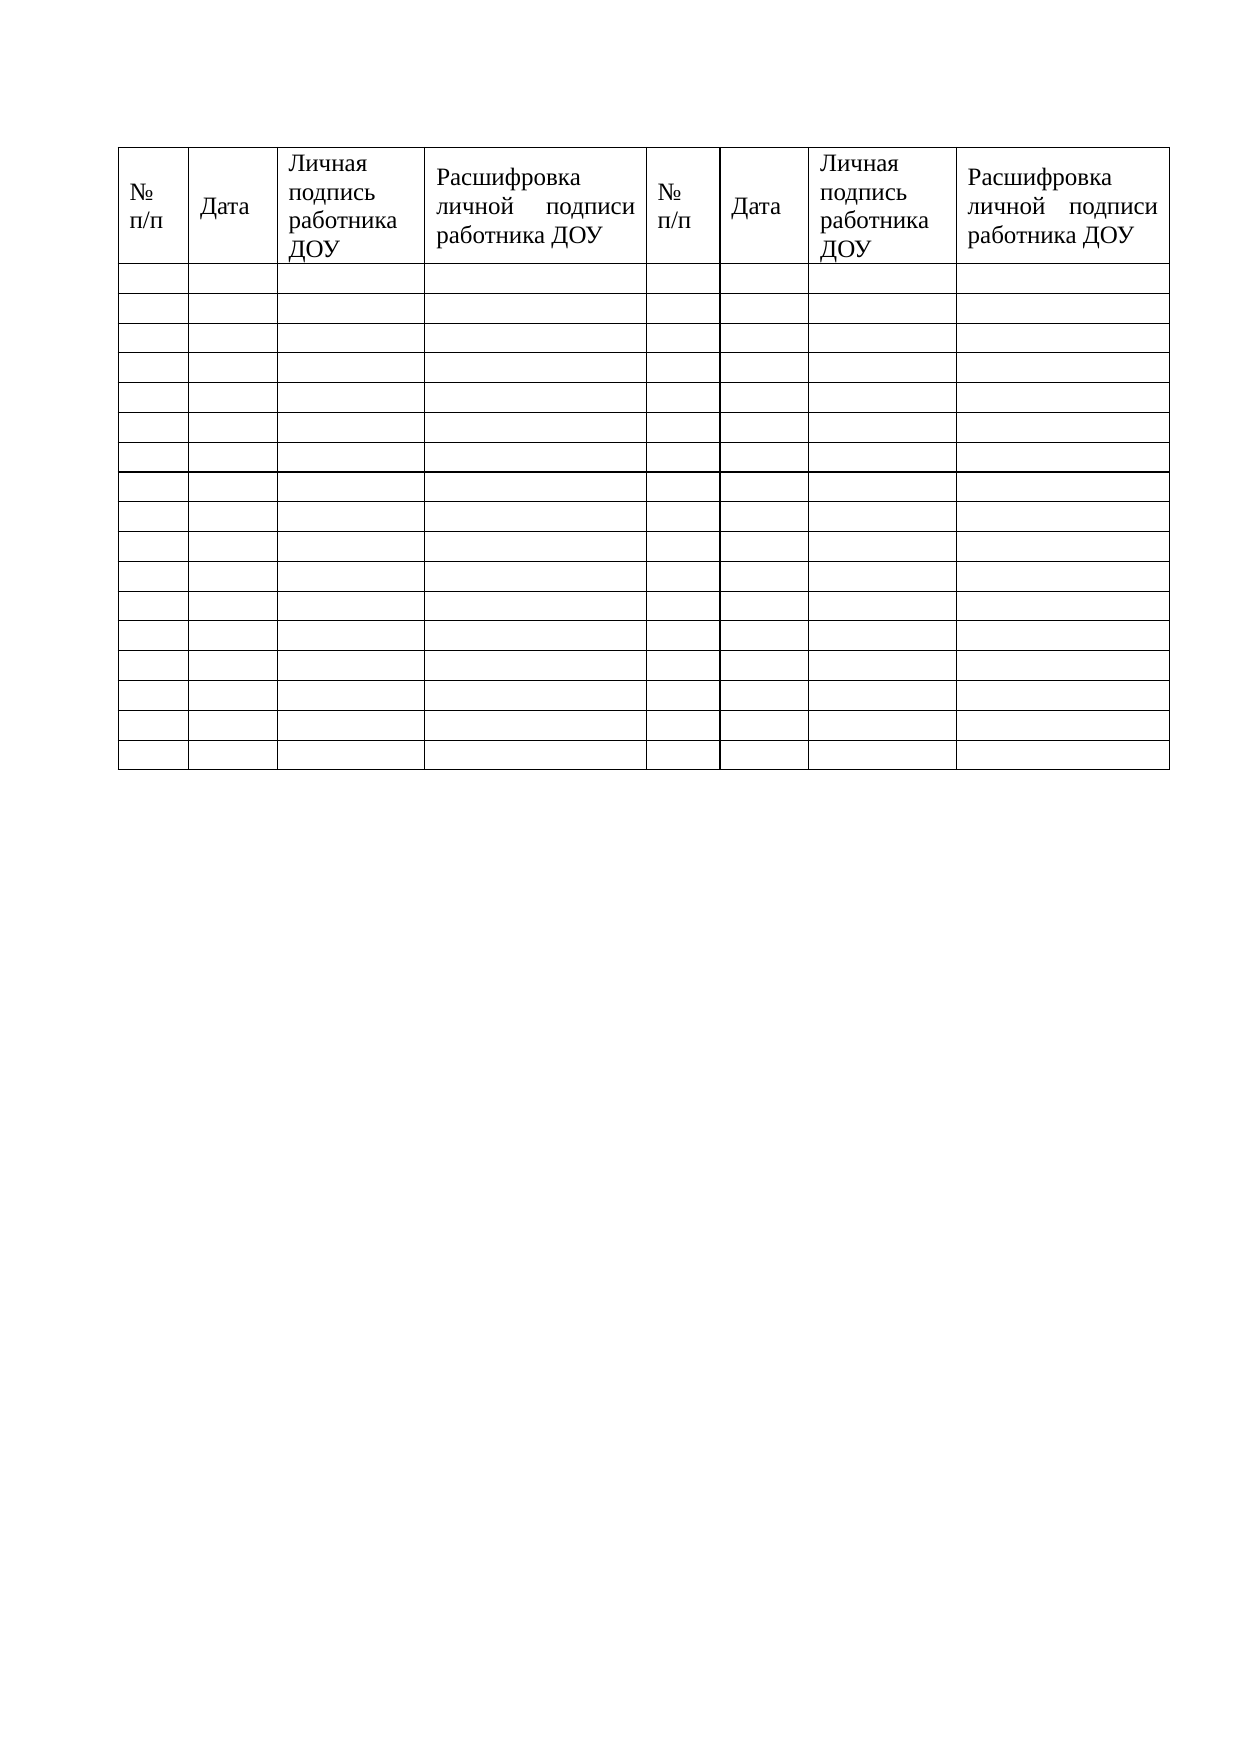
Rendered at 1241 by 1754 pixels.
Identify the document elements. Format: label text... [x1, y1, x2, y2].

table_cell [809, 621, 956, 650]
table_cell [809, 473, 956, 501]
table_cell [721, 264, 808, 293]
table_cell [119, 621, 188, 650]
table_cell [425, 651, 646, 680]
table_cell [809, 413, 956, 442]
table_header № п/п [119, 148, 188, 263]
table_cell [809, 592, 956, 620]
table_cell [721, 681, 808, 710]
table_cell [119, 592, 188, 620]
table_cell [647, 711, 719, 739]
table_cell [647, 651, 719, 680]
table_cell [647, 443, 719, 471]
table_cell [425, 711, 646, 739]
table_cell [425, 353, 646, 382]
table_header Расшифровка личной подписи работника ДОУ [957, 148, 1169, 263]
table_cell [721, 443, 808, 471]
table_cell [189, 592, 277, 620]
table_cell [957, 294, 1169, 322]
table_cell [189, 741, 277, 769]
table_cell [189, 324, 277, 352]
table_cell [957, 621, 1169, 650]
table_cell [425, 562, 646, 591]
table_cell [278, 413, 424, 442]
table_cell [425, 473, 646, 501]
table_cell [721, 353, 808, 382]
table_cell [119, 324, 188, 352]
table_cell [721, 413, 808, 442]
table_cell [189, 562, 277, 591]
table_cell [809, 264, 956, 293]
table_cell [647, 473, 719, 501]
table_cell [278, 353, 424, 382]
table_cell [189, 413, 277, 442]
table_cell [721, 502, 808, 531]
table_cell [647, 294, 719, 322]
table_cell [119, 353, 188, 382]
table_cell [119, 741, 188, 769]
table_cell [721, 473, 808, 501]
table_cell [278, 443, 424, 471]
table_cell [119, 502, 188, 531]
table_header Личная подпись работника ДОУ [809, 148, 956, 263]
table_cell [809, 562, 956, 591]
table_header Расшифровка личной подписи работника ДОУ [425, 148, 646, 263]
table_cell [425, 741, 646, 769]
table_cell [278, 651, 424, 680]
table_cell [119, 562, 188, 591]
table_cell [809, 324, 956, 352]
table_cell [119, 383, 188, 412]
table_cell [425, 324, 646, 352]
table_cell [957, 443, 1169, 471]
table_cell [278, 532, 424, 561]
table_cell [809, 711, 956, 739]
table_cell [278, 711, 424, 739]
table_cell [721, 324, 808, 352]
table_cell [278, 741, 424, 769]
table_cell [189, 383, 277, 412]
table_cell [809, 383, 956, 412]
table_cell [721, 294, 808, 322]
table_cell [957, 681, 1169, 710]
table_cell [425, 502, 646, 531]
table_cell [425, 383, 646, 412]
table_cell [809, 532, 956, 561]
table_cell [721, 651, 808, 680]
table_cell [278, 562, 424, 591]
table_cell [425, 294, 646, 322]
table_cell [278, 324, 424, 352]
table_cell [957, 383, 1169, 412]
table_cell [189, 294, 277, 322]
table_cell [647, 532, 719, 561]
table_cell [957, 532, 1169, 561]
table_cell [119, 413, 188, 442]
table_cell [119, 294, 188, 322]
table_header Личная подпись работника ДОУ [278, 148, 424, 263]
table_cell [119, 532, 188, 561]
table_cell [189, 264, 277, 293]
table_cell [957, 562, 1169, 591]
table_cell [647, 681, 719, 710]
table_cell [119, 681, 188, 710]
table_cell [957, 413, 1169, 442]
table_cell [721, 741, 808, 769]
table_header Дата [721, 148, 808, 263]
table_cell [278, 681, 424, 710]
table_cell [957, 324, 1169, 352]
table_cell [957, 473, 1169, 501]
table_cell [278, 621, 424, 650]
table_cell [957, 353, 1169, 382]
table_cell [189, 443, 277, 471]
table_cell [957, 264, 1169, 293]
table_cell [425, 681, 646, 710]
table_cell [189, 711, 277, 739]
table_cell [647, 502, 719, 531]
table_cell [647, 413, 719, 442]
table_cell [189, 621, 277, 650]
table_cell [119, 443, 188, 471]
table_cell [278, 592, 424, 620]
table_cell [425, 592, 646, 620]
table_cell [809, 651, 956, 680]
table_cell [119, 264, 188, 293]
table_cell [647, 562, 719, 591]
table_cell [425, 413, 646, 442]
table_cell [278, 473, 424, 501]
table_cell [278, 264, 424, 293]
table_cell [119, 651, 188, 680]
table_cell [278, 294, 424, 322]
table_cell [809, 681, 956, 710]
table_header Дата [189, 148, 277, 263]
table_cell [647, 353, 719, 382]
table_cell [721, 562, 808, 591]
table_cell [278, 383, 424, 412]
table_cell [721, 711, 808, 739]
table_header № п/п [647, 148, 719, 263]
table_cell [809, 502, 956, 531]
table_cell [647, 324, 719, 352]
table_cell [957, 741, 1169, 769]
table_cell [809, 353, 956, 382]
table_cell [119, 473, 188, 501]
table_cell [647, 741, 719, 769]
table_cell [278, 502, 424, 531]
table_cell [809, 443, 956, 471]
table_cell [957, 711, 1169, 739]
table_cell [425, 264, 646, 293]
table_cell [647, 264, 719, 293]
table_cell [189, 502, 277, 531]
table_cell [189, 473, 277, 501]
table_cell [189, 532, 277, 561]
table_cell [809, 294, 956, 322]
table_cell [721, 621, 808, 650]
table_cell [957, 651, 1169, 680]
table_cell [721, 383, 808, 412]
table_cell [647, 383, 719, 412]
table_cell [647, 592, 719, 620]
table_cell [189, 681, 277, 710]
table_cell [957, 502, 1169, 531]
table_cell [119, 711, 188, 739]
table_cell [425, 532, 646, 561]
table_cell [189, 651, 277, 680]
table_cell [957, 592, 1169, 620]
table_cell [425, 443, 646, 471]
table_cell [721, 532, 808, 561]
table_cell [189, 353, 277, 382]
table_cell [809, 741, 956, 769]
table_cell [721, 592, 808, 620]
table_cell [647, 621, 719, 650]
table_cell [425, 621, 646, 650]
